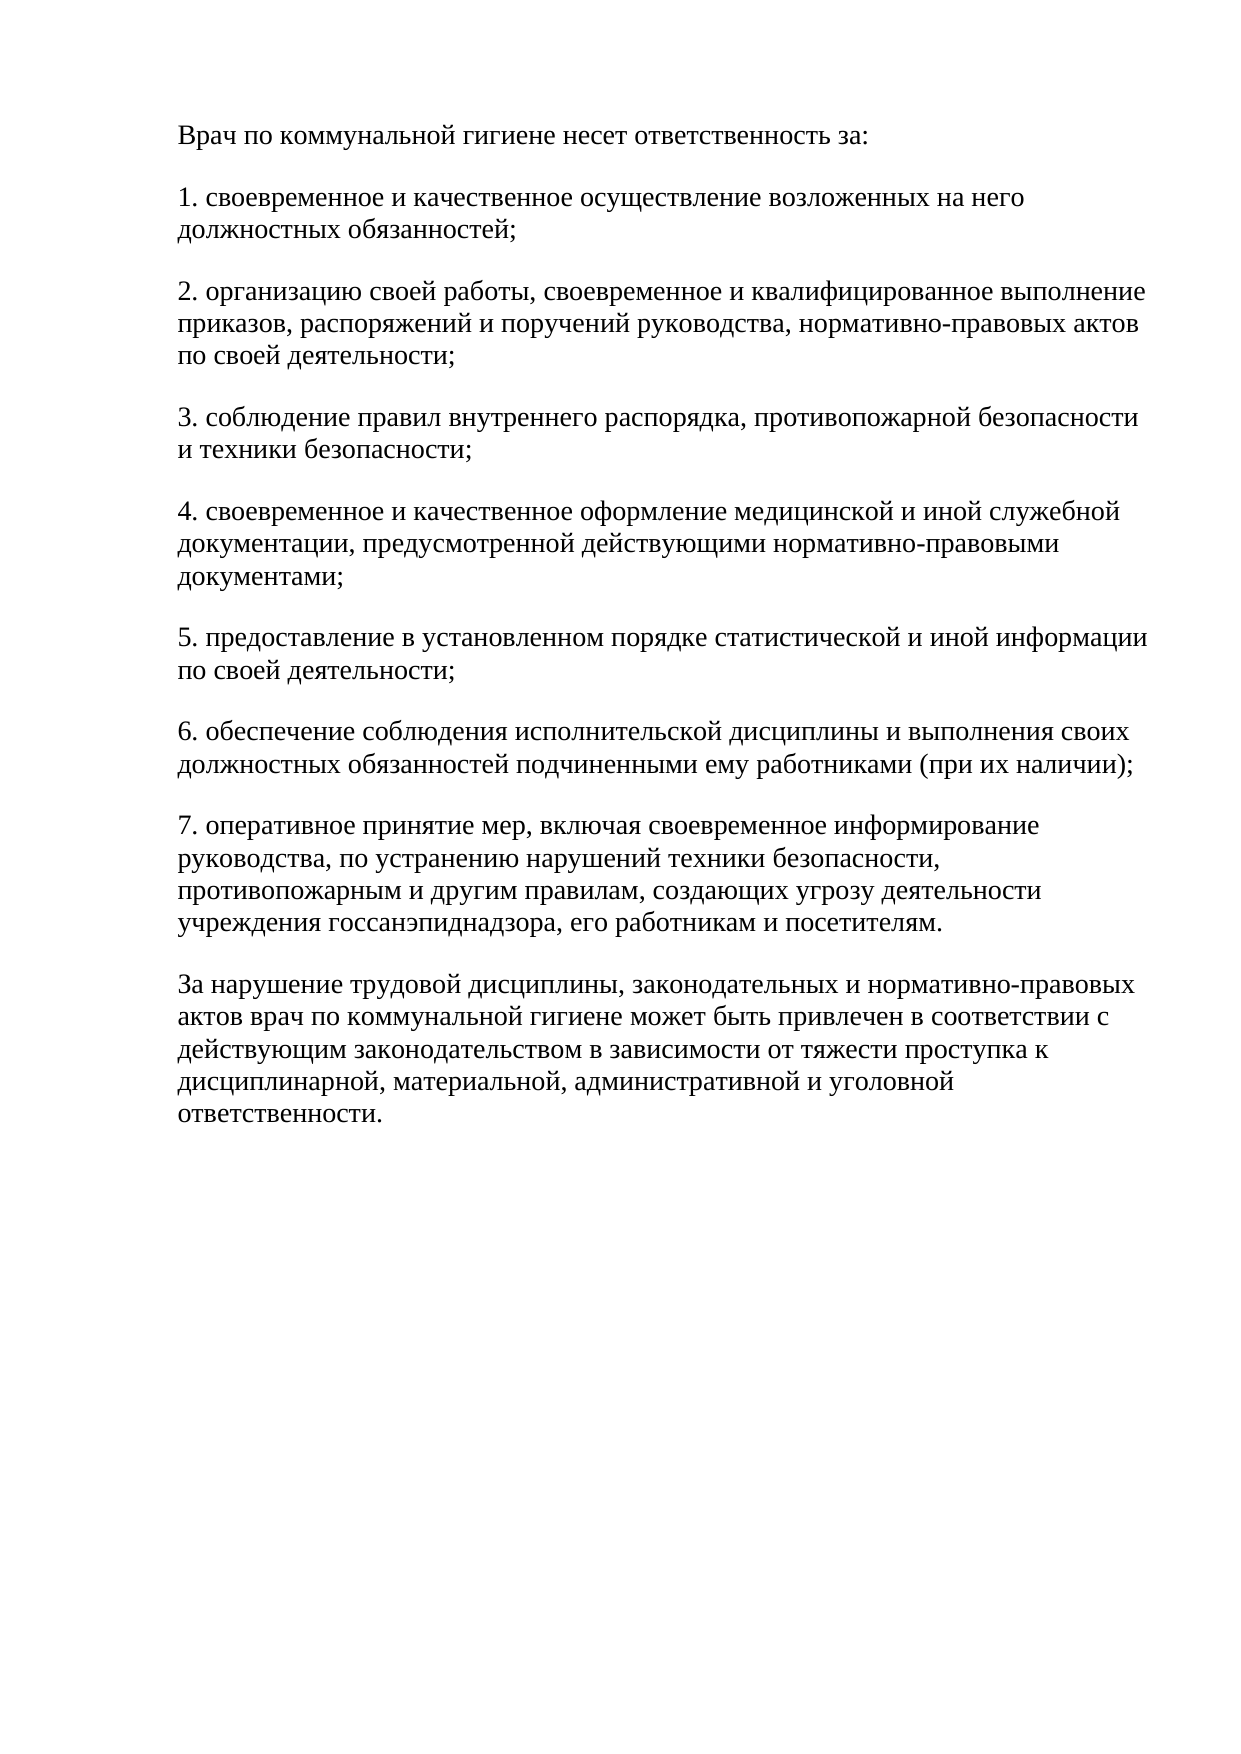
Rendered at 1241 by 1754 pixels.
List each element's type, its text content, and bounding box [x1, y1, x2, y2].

text 2. организацию своей работы, своевременное и квалифицированное выполнение приказов, распоряжений и поручений руководства, нормативно-правовых актов по своей деятельности; [177, 274, 1152, 371]
text 6. обеспечение соблюдения исполнительской дисциплины и выполнения своих должностных обязанностей подчиненными ему работниками (при их наличии); [177, 714, 1152, 779]
text 3. соблюдение правил внутреннего распорядка, противопожарной безопасности и техники безопасности; [177, 400, 1152, 465]
text 7. оперативное принятие мер, включая своевременное информирование руководства, по устранению нарушений техники безопасности, противопожарным и другим правилам, создающих угрозу деятельности учреждения госсанэпиднадзора, его работникам и посетителям. [177, 808, 1152, 938]
text 1. своевременное и качественное осуществление возложенных на него должностных обязанностей; [177, 180, 1152, 244]
text 4. своевременное и качественное оформление медицинской и иной служебной документации, предусмотренной действующими нормативно-правовыми документами; [177, 494, 1152, 591]
text Врач по коммунальной гигиене несет ответственность за: [177, 118, 1152, 151]
text 5. предоставление в установленном порядке статистической и иной информации по своей деятельности; [177, 620, 1152, 685]
text За нарушение трудовой дисциплины, законодательных и нормативно-правовых актов врач по коммунальной гигиене может быть привлечен в соответствии с действующим законодательством в зависимости от тяжести проступка к дисциплинарной, материальной, административной и уголовной ответственности. [177, 967, 1152, 1129]
